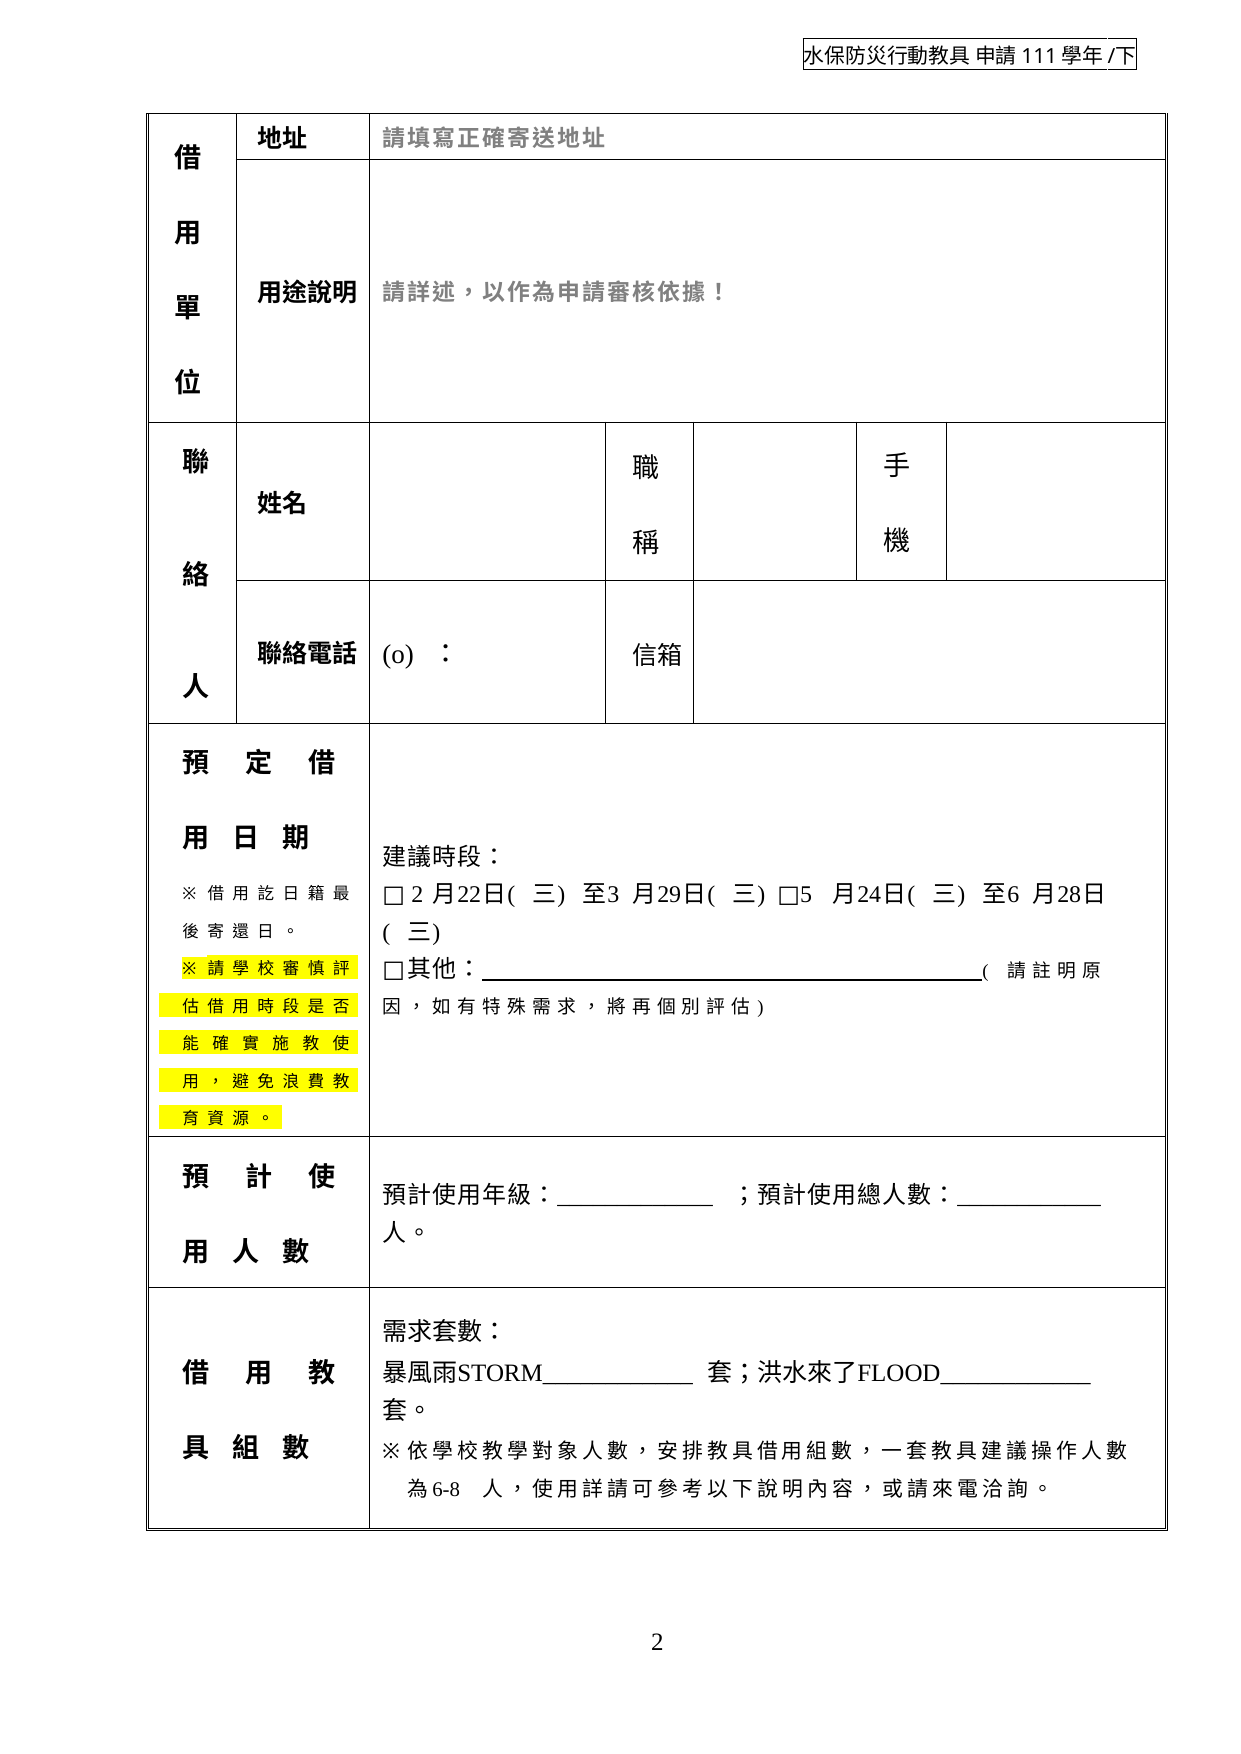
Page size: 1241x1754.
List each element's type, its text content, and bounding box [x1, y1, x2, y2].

table_cell 預定借用日期 ※借用訖日籍最後寄還日。 ※請學校審慎評估借用時段是否能確實施教使用，避免浪費教育資源。 [149, 724, 369, 1136]
table_cell 需求套數： 暴風雨STORM____________套；洪水來了FLOOD____________套。 ※依學校教學對象人數，安排教具借用組數，一套教具建議操作人數為6-8人，使用詳請可參考以下說明內容，或請來電洽詢。 [370, 1288, 1165, 1528]
table_cell 用途說明 [237, 160, 369, 422]
table_cell 姓名 [237, 423, 369, 580]
table_cell 借用教具組數 [149, 1288, 369, 1528]
table_cell 請詳述，以作為申請審核依據！ [370, 160, 1165, 422]
table_cell [947, 423, 1165, 580]
table_cell 借 用 單 位 [149, 114, 236, 422]
table_cell 建議時段： □ 2月22日(三)至3月29日(三) □5月24日(三)至6月28日(三) □其他： (請註明原因，如有特殊需求，將再個別評估) [370, 724, 1165, 1136]
table_cell 聯 絡 人 [149, 423, 236, 723]
table_cell 手機 [857, 423, 946, 580]
table_cell 信箱 [606, 581, 693, 723]
table_cell 預計使用年級：_____________；預計使用總人數：____________人。 [370, 1137, 1165, 1287]
table_cell 預計使用人數 [149, 1137, 369, 1287]
table_cell 聯絡電話 [237, 581, 369, 723]
table_cell (o)： [370, 581, 605, 723]
table_cell [370, 423, 605, 580]
table_cell 地址 [237, 114, 369, 159]
table_cell 請填寫正確寄送地址 [370, 114, 1165, 159]
table_cell [694, 581, 1165, 723]
table_cell [694, 423, 856, 580]
table_cell 職稱 [606, 423, 693, 580]
